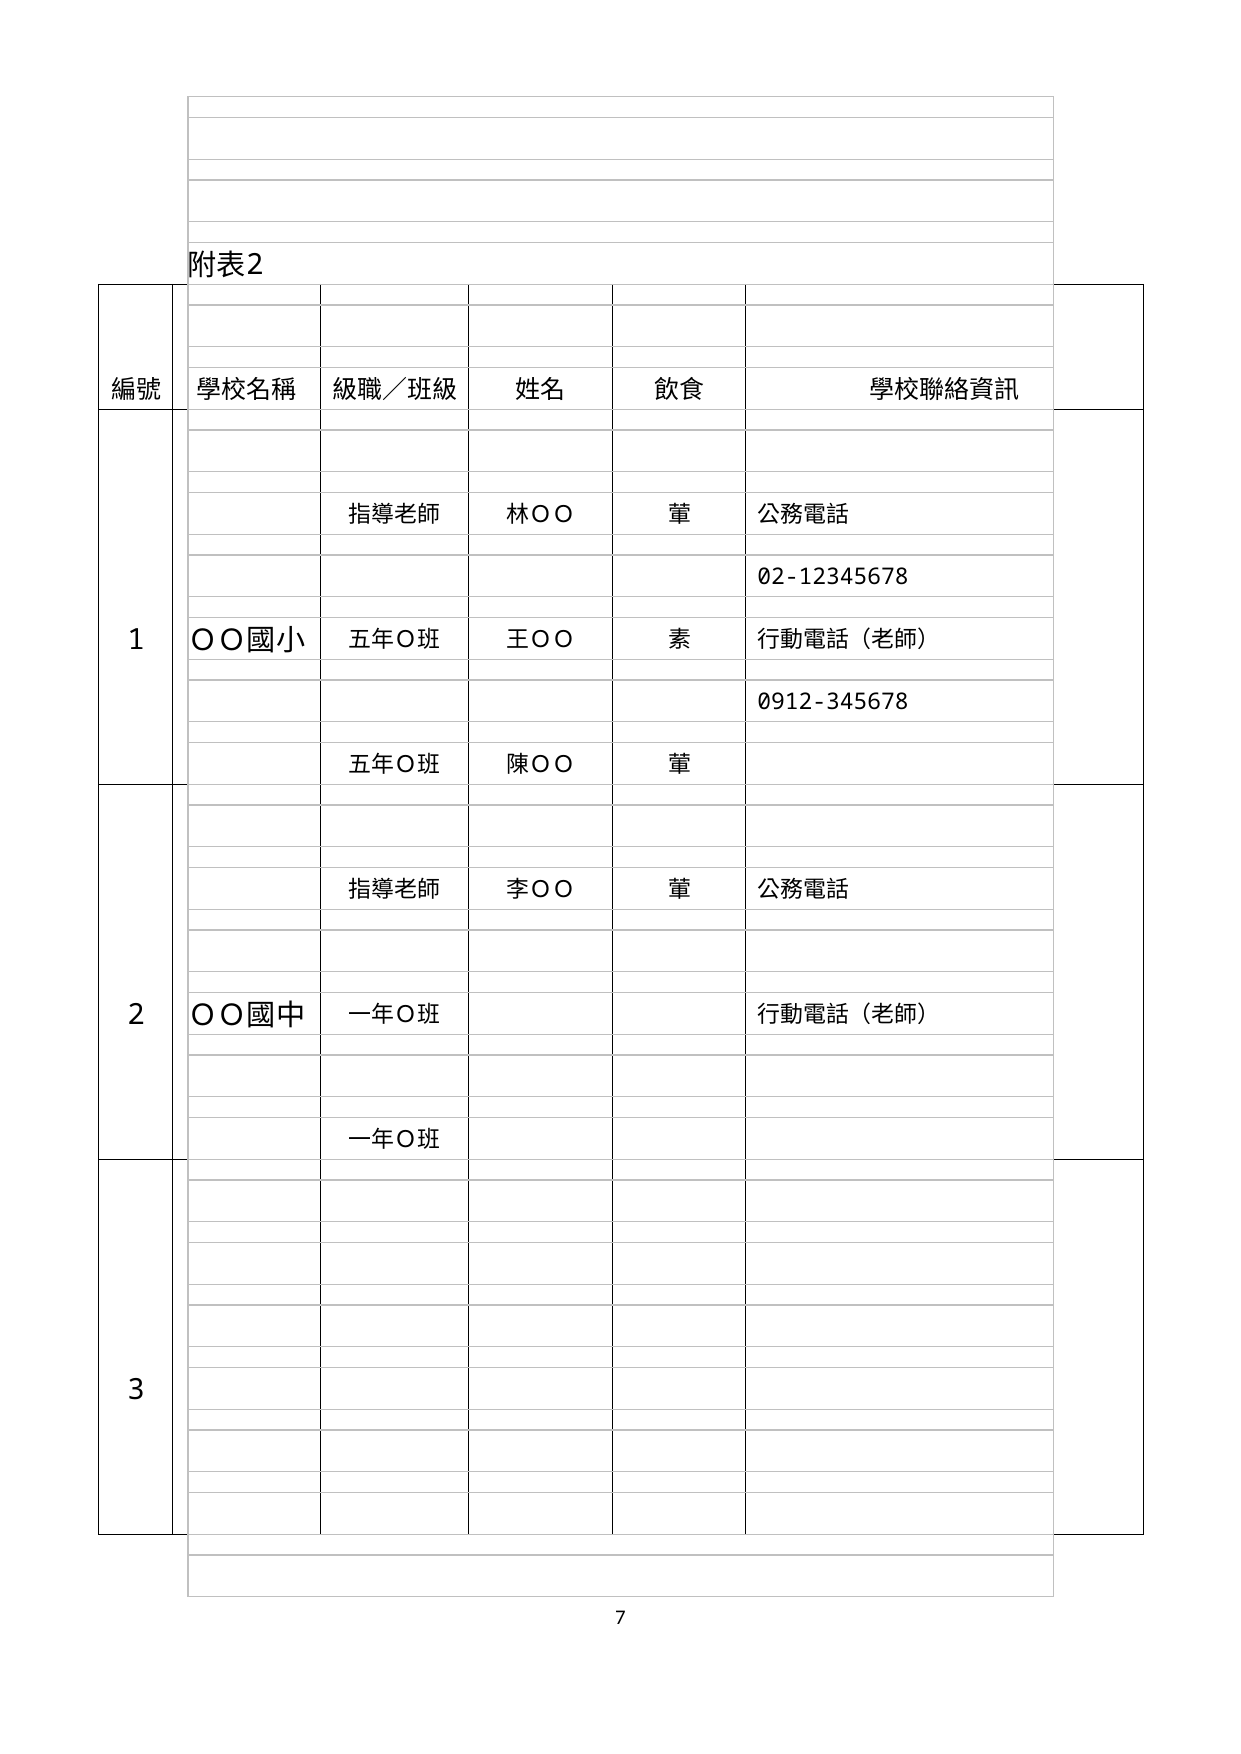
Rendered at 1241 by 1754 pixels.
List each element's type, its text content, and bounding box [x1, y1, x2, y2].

table_cell [321, 847, 468, 867]
table_cell [321, 472, 468, 492]
table_header 級職／班級 [321, 368, 468, 409]
table_cell [746, 1431, 1053, 1471]
table_cell [189, 743, 320, 784]
table_cell [746, 1118, 1053, 1159]
table_cell [1054, 1160, 1143, 1534]
table_cell [613, 1243, 745, 1284]
table_cell [321, 1181, 468, 1221]
table_cell [613, 1056, 745, 1096]
table_cell [321, 972, 468, 992]
table_cell [746, 410, 1053, 429]
table_cell [613, 472, 745, 492]
table_cell [613, 806, 745, 846]
table_cell 一年Ｏ班 [321, 1118, 468, 1159]
table_cell 葷 [613, 743, 745, 784]
table_cell [613, 847, 745, 867]
table_cell [613, 410, 745, 429]
table_header [321, 347, 468, 367]
table_cell [189, 1347, 320, 1367]
table_cell [189, 785, 320, 804]
table_cell [469, 431, 612, 471]
table_cell [321, 1472, 468, 1492]
table_cell [189, 1222, 320, 1242]
table_cell [613, 785, 745, 804]
table_cell [321, 1160, 468, 1179]
table_cell [613, 597, 745, 617]
table_cell [746, 1285, 1053, 1304]
table_cell [746, 660, 1053, 679]
table_cell 李ＯＯ [469, 868, 612, 909]
table_cell [189, 1118, 320, 1159]
table_cell [613, 1285, 745, 1304]
table_cell [613, 681, 745, 721]
table_cell [746, 1368, 1053, 1409]
table_cell [189, 1097, 320, 1117]
table_header 編號 [99, 285, 172, 409]
table_cell [189, 535, 320, 554]
table_cell [746, 806, 1053, 846]
table_cell [321, 722, 468, 742]
table_cell [189, 556, 320, 596]
table_cell [469, 556, 612, 596]
table_header [173, 285, 187, 409]
table_cell [321, 660, 468, 679]
table_header [189, 306, 320, 346]
table_header [189, 347, 320, 367]
table_cell [746, 1347, 1053, 1367]
table_cell ＯＯ國小 [189, 618, 320, 659]
table_cell [746, 431, 1053, 471]
table_cell [746, 1472, 1053, 1492]
table_header [613, 306, 745, 346]
table_cell [189, 1160, 320, 1179]
table_cell [746, 597, 1053, 617]
table_cell [613, 910, 745, 929]
table_cell [469, 722, 612, 742]
table_cell [189, 1410, 320, 1429]
table_cell [746, 1035, 1053, 1054]
table_cell [321, 1347, 468, 1367]
table_cell [613, 1368, 745, 1409]
table_cell [321, 1493, 468, 1534]
table_cell [746, 743, 1053, 784]
table_cell [189, 660, 320, 679]
table_cell [469, 1285, 612, 1304]
table_cell 指導老師 [321, 493, 468, 534]
table_cell [613, 1431, 745, 1471]
table_cell [321, 535, 468, 554]
table_cell [469, 1118, 612, 1159]
table_cell [469, 1431, 612, 1471]
table_header 學校名稱 [189, 368, 320, 409]
table_cell [469, 1410, 612, 1429]
table_header [746, 285, 1053, 304]
table_cell [321, 431, 468, 471]
table_cell [469, 660, 612, 679]
table_cell [469, 785, 612, 804]
table_cell [321, 1056, 468, 1096]
table_cell [469, 410, 612, 429]
table_header [613, 347, 745, 367]
table_cell [1054, 410, 1143, 784]
table_cell [173, 410, 187, 784]
table_cell 行動電話（老師） [746, 993, 1053, 1034]
table_cell [321, 806, 468, 846]
table_cell [469, 1097, 612, 1117]
table_header [746, 347, 1053, 367]
table_cell [746, 1243, 1053, 1284]
table_cell [173, 1160, 187, 1534]
table_cell [321, 1097, 468, 1117]
table_cell 葷 [613, 868, 745, 909]
table_cell [469, 1306, 612, 1346]
table_cell [613, 1306, 745, 1346]
table_cell [613, 1410, 745, 1429]
table_cell [469, 847, 612, 867]
table_cell [613, 1097, 745, 1117]
table_cell [469, 597, 612, 617]
table_cell [189, 1306, 320, 1346]
table_cell [469, 681, 612, 721]
table_cell [189, 868, 320, 909]
table_cell [613, 535, 745, 554]
table_cell 公務電話 [746, 493, 1053, 534]
table_header [746, 306, 1053, 346]
table_cell [189, 493, 320, 534]
table_cell [321, 681, 468, 721]
table_cell [321, 785, 468, 804]
table_cell [613, 722, 745, 742]
table_cell [469, 1368, 612, 1409]
table_cell [189, 1243, 320, 1284]
table_cell [746, 1306, 1053, 1346]
table_cell [189, 1368, 320, 1409]
table_cell [321, 1285, 468, 1304]
table_cell [613, 1347, 745, 1367]
table_cell [746, 1493, 1053, 1534]
table_cell [469, 806, 612, 846]
table_cell [189, 1493, 320, 1534]
table_cell [613, 431, 745, 471]
table_cell [321, 1243, 468, 1284]
table_cell [469, 972, 612, 992]
table_cell 2 [99, 785, 172, 1159]
table_cell [189, 681, 320, 721]
table_cell [189, 472, 320, 492]
table_cell [469, 1160, 612, 1179]
table_cell [469, 910, 612, 929]
table_cell [469, 472, 612, 492]
table_cell 一年Ｏ班 [321, 993, 468, 1034]
table_cell [613, 1118, 745, 1159]
table_cell [189, 722, 320, 742]
table_cell [189, 931, 320, 971]
table_cell [321, 410, 468, 429]
table_cell [189, 806, 320, 846]
table_cell [469, 1222, 612, 1242]
table_cell [189, 1285, 320, 1304]
table_cell [469, 1243, 612, 1284]
table_cell [189, 410, 320, 429]
table_cell [321, 1035, 468, 1054]
table_cell 五年Ｏ班 [321, 618, 468, 659]
table_cell 葷 [613, 493, 745, 534]
table_header [1054, 285, 1143, 409]
table_cell [613, 660, 745, 679]
table_cell 1 [99, 410, 172, 784]
text 附表2 [189, 243, 1053, 284]
table_cell [321, 1410, 468, 1429]
table_cell [469, 931, 612, 971]
table_cell [469, 1493, 612, 1534]
table_header [469, 347, 612, 367]
table_cell [613, 1493, 745, 1534]
table_cell [189, 910, 320, 929]
table_cell [469, 535, 612, 554]
table_cell 陳ＯＯ [469, 743, 612, 784]
table_cell [321, 1222, 468, 1242]
table_cell [173, 785, 187, 1159]
table_cell [189, 431, 320, 471]
text [189, 222, 1053, 242]
table_cell [469, 1472, 612, 1492]
table_cell [469, 993, 612, 1034]
table_cell [746, 847, 1053, 867]
table_cell 五年Ｏ班 [321, 743, 468, 784]
table_cell [321, 1368, 468, 1409]
table_header [469, 285, 612, 304]
table_header 學校聯絡資訊 [746, 368, 1053, 409]
table_header [321, 285, 468, 304]
table_cell [469, 1347, 612, 1367]
table_cell [746, 722, 1053, 742]
table_cell [613, 1222, 745, 1242]
table_cell [613, 993, 745, 1034]
table_header [469, 306, 612, 346]
table_cell [746, 785, 1053, 804]
table_cell [189, 1431, 320, 1471]
table_header [189, 285, 320, 304]
table_cell [321, 556, 468, 596]
table_cell [746, 472, 1053, 492]
table_cell [746, 972, 1053, 992]
table_cell [613, 972, 745, 992]
table_cell [746, 1181, 1053, 1221]
table_cell [746, 931, 1053, 971]
table_cell 指導老師 [321, 868, 468, 909]
table_cell [746, 1410, 1053, 1429]
table_header 姓名 [469, 368, 612, 409]
table_header 飲食 [613, 368, 745, 409]
table_cell [613, 1160, 745, 1179]
table_cell ＯＯ國中 [189, 993, 320, 1034]
table_cell 0912-345678 [746, 681, 1053, 721]
table_cell [613, 1035, 745, 1054]
table_cell [189, 1472, 320, 1492]
table_cell 林ＯＯ [469, 493, 612, 534]
table_cell [613, 556, 745, 596]
table_cell 3 [99, 1160, 172, 1534]
table_cell 行動電話（老師） [746, 618, 1053, 659]
table_cell [746, 1160, 1053, 1179]
table_cell [746, 1056, 1053, 1096]
table_cell [189, 1056, 320, 1096]
table_cell [746, 1097, 1053, 1117]
table_header [321, 306, 468, 346]
table_cell [189, 847, 320, 867]
table_cell [189, 1181, 320, 1221]
table_cell [746, 910, 1053, 929]
table_cell [746, 535, 1053, 554]
table_cell 王ＯＯ [469, 618, 612, 659]
table_cell 素 [613, 618, 745, 659]
table_cell [189, 597, 320, 617]
table_cell [321, 931, 468, 971]
table_cell [189, 1035, 320, 1054]
table_cell [469, 1056, 612, 1096]
table_cell 02-12345678 [746, 556, 1053, 596]
table_cell [321, 1306, 468, 1346]
table_cell [613, 1181, 745, 1221]
table_cell [321, 597, 468, 617]
table_cell [469, 1181, 612, 1221]
table_cell [321, 1431, 468, 1471]
table_cell [469, 1035, 612, 1054]
table_cell [321, 910, 468, 929]
table_header [613, 285, 745, 304]
table_cell [189, 972, 320, 992]
table_cell [746, 1222, 1053, 1242]
table_cell [1054, 785, 1143, 1159]
table_cell [613, 1472, 745, 1492]
table_cell 公務電話 [746, 868, 1053, 909]
table_cell [613, 931, 745, 971]
